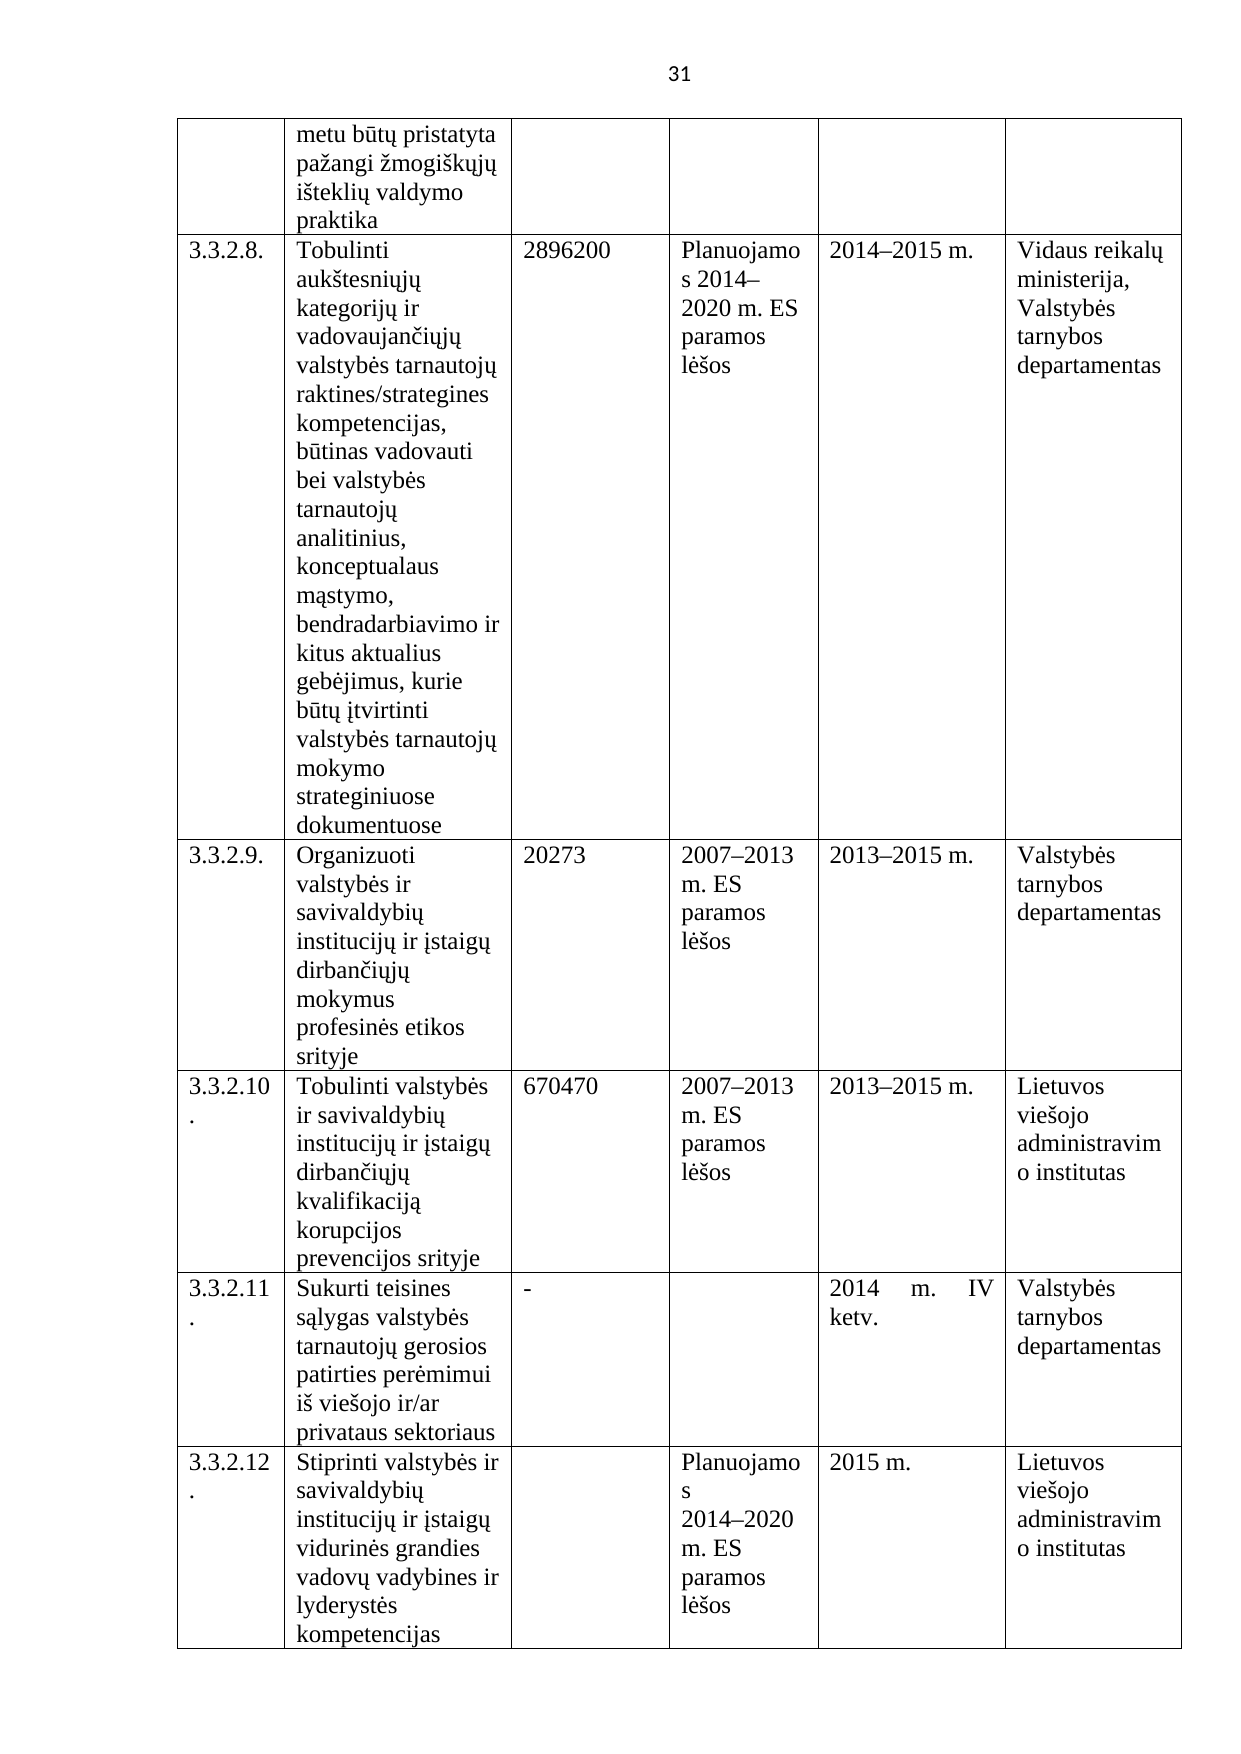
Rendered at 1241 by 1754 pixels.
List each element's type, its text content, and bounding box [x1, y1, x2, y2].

table_cell 2896200 [512, 235, 669, 839]
table_cell Lietuvos viešojo administravimo institutas [1006, 1447, 1181, 1648]
table_cell Lietuvos viešojo administravimo institutas [1006, 1071, 1181, 1272]
table_cell 3.3.2.10. [178, 1071, 284, 1272]
table_cell [670, 1273, 818, 1446]
table_cell 670470 [512, 1071, 669, 1272]
table_cell Planuojamos 2014–2020 m. ES paramos lėšos [670, 235, 818, 839]
table_cell Organizuoti valstybės ir savivaldybių institucijų ir įstaigų dirbančiųjų mokymus profesinės etikos srityje [285, 840, 511, 1070]
table_cell [670, 119, 818, 234]
table_cell 3.3.2.8. [178, 235, 284, 839]
table_cell [178, 119, 284, 234]
table_cell Tobulinti valstybės ir savivaldybių institucijų ir įstaigų dirbančiųjų kvalifikaciją korupcijos prevencijos srityje [285, 1071, 511, 1272]
table_cell 3.3.2.12. [178, 1447, 284, 1648]
table_cell 2014 m. IV ketv. [819, 1273, 1005, 1446]
table_cell - [512, 1273, 669, 1446]
table_cell Valstybės tarnybos departamentas [1006, 840, 1181, 1070]
table_cell 3.3.2.9. [178, 840, 284, 1070]
table_cell Stiprinti valstybės ir savivaldybių institucijų ir įstaigų vidurinės grandies vadovų vadybines ir lyderystės kompetencijas [285, 1447, 511, 1648]
table_cell 2007–2013 m. ES paramos lėšos [670, 840, 818, 1070]
table_cell Sukurti teisines sąlygas valstybės tarnautojų gerosios patirties perėmimui iš viešojo ir/ar privataus sektoriaus [285, 1273, 511, 1446]
table_cell 2013–2015 m. [819, 1071, 1005, 1272]
table_cell [512, 1447, 669, 1648]
table_cell 3.3.2.11. [178, 1273, 284, 1446]
table_cell Tobulinti aukštesniųjų kategorijų ir vadovaujančiųjų valstybės tarnautojų raktines/strategines kompetencijas, būtinas vadovauti bei valstybės tarnautojų analitinius, konceptualaus mąstymo, bendradarbiavimo ir kitus aktualius gebėjimus, kurie būtų įtvirtinti valstybės tarnautojų mokymo strateginiuose dokumentuose [285, 235, 511, 839]
table_cell Planuojamos 2014–2020 m. ES paramos lėšos [670, 1447, 818, 1648]
table_cell 2013–2015 m. [819, 840, 1005, 1070]
table_cell metu būtų pristatyta pažangi žmogiškųjų išteklių valdymo praktika [285, 119, 511, 234]
table_cell 2007–2013 m. ES paramos lėšos [670, 1071, 818, 1272]
table_cell [1006, 119, 1181, 234]
table_cell [512, 119, 669, 234]
table_cell Vidaus reikalų ministerija, Valstybės tarnybos departamentas [1006, 235, 1181, 839]
table_cell 20273 [512, 840, 669, 1070]
table_cell 2015 m. [819, 1447, 1005, 1648]
table_cell 2014–2015 m. [819, 235, 1005, 839]
table_cell [819, 119, 1005, 234]
table_cell Valstybės tarnybos departamentas [1006, 1273, 1181, 1446]
